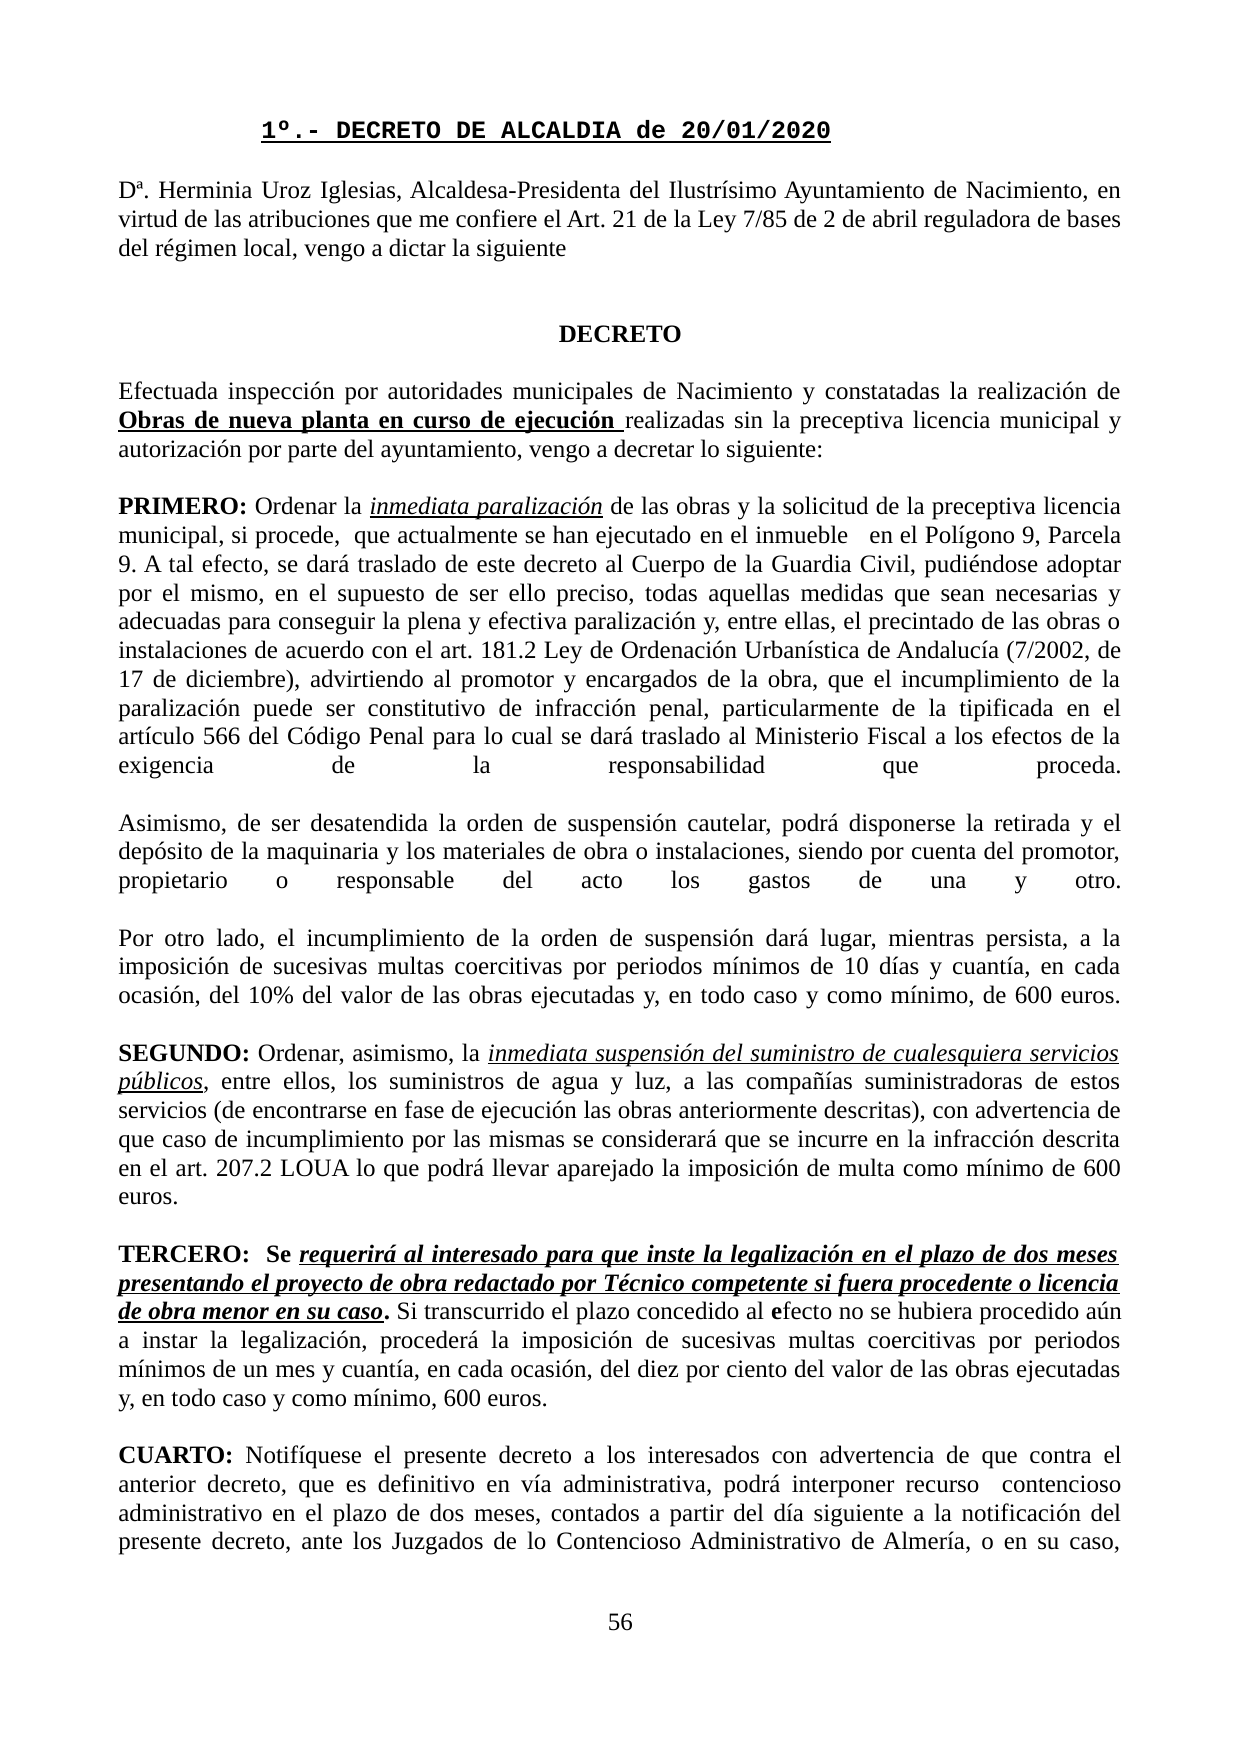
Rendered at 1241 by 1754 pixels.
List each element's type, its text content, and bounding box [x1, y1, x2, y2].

text PRIMERO: Ordenar la inmediata paralización de las obras y la solicitud de la preceptiva licencia municipal, si procede, que actualmente se han ejecutado en el inmueble en el Polígono 9, Parcela 9. A tal efecto, se dará traslado de este decreto al Cuerpo de la Guardia Civil, pudiéndose adoptar por el mismo, en el supuesto de ser ello preciso, todas aquellas medidas que sean necesarias y adecuadas para conseguir la plena y efectiva paralización y, entre ellas, el precintado de las obras o instalaciones de acuerdo con el art. 181.2 Ley de Ordenación Urbanística de Andalucía (7/2002, de 17 de diciembre), advirtiendo al promotor y encargados de la obra, que el incumplimiento de la paralización puede ser constitutivo de infracción penal, particularmente de la tipificada en el artículo 566 del Código Penal para lo cual se dará traslado al Ministerio Fiscal a los efectos de la exigencia de la responsabilidad que proceda. Asimismo, de ser desatendida la orden de suspensión cautelar, podrá disponerse la retirada y el depósito de la maquinaria y los materiales de obra o instalaciones, siendo por cuenta del promotor, propietario o responsable del acto los gastos de una y otro. Por otro lado, el incumplimiento de la orden de suspensión dará lugar, mientras persista, a la imposición de sucesivas multas coercitivas por periodos mínimos de 10 días y cuantía, en cada ocasión, del 10% del valor de las obras ejecutadas y, en todo caso y como mínimo, de 600 euros. SEGUNDO: Ordenar, asimismo, la inmediata suspensión del suministro de cualesquiera servicios públicos, entre ellos, los suministros de agua y luz, a las compañías suministradoras de estos servicios (de encontrarse en fase de ejecución las obras anteriormente descritas), con advertencia de que caso de incumplimiento por las mismas se considerará que se incurre en la infracción descrita en el art. 207.2 LOUA lo que podrá llevar aparejado la imposición de multa como mínimo de 600 euros. TERCERO: Se requerirá al interesado para que inste la legalización en el plazo de dos meses presentando el proyecto de obra redactado por Técnico competente si fuera procedente o licencia de obra menor en su caso. Si transcurrido el plazo concedido al efecto no se hubiera procedido aún a instar la legalización, procederá la imposición de sucesivas multas coercitivas por periodos mínimos de un mes y cuantía, en cada ocasión, del diez por ciento del valor de las obras ejecutadas y, en todo caso y como mínimo, 600 euros. [118, 491, 1122, 1411]
text CUARTO: Notifíquese el presente decreto a los interesados con advertencia de que contra el anterior decreto, que es definitivo en vía administrativa, podrá interponer recurso contencioso administrativo en el plazo de dos meses, contados a partir del día siguiente a la notificación del presente decreto, ante los Juzgados de lo Contencioso Administrativo de Almería, o en su caso, [118, 1440, 1122, 1555]
text 1º.- DECRETO DE ALCALDIA de 20/01/2020 [118, 118, 974, 146]
text Dª. Herminia Uroz Iglesias, Alcaldesa-Presidenta del Ilustrísimo Ayuntamiento de Nacimiento, en virtud de las atribuciones que me confiere el Art. 21 de la Ley 7/85 de 2 de abril reguladora de bases del régimen local, vengo a dictar la siguiente [118, 175, 1122, 261]
text DECRETO [118, 319, 1122, 348]
text Efectuada inspección por autoridades municipales de Nacimiento y constatadas la realización de Obras de nueva planta en curso de ejecución realizadas sin la preceptiva licencia municipal y autorización por parte del ayuntamiento, vengo a decretar lo siguiente: [118, 376, 1122, 463]
